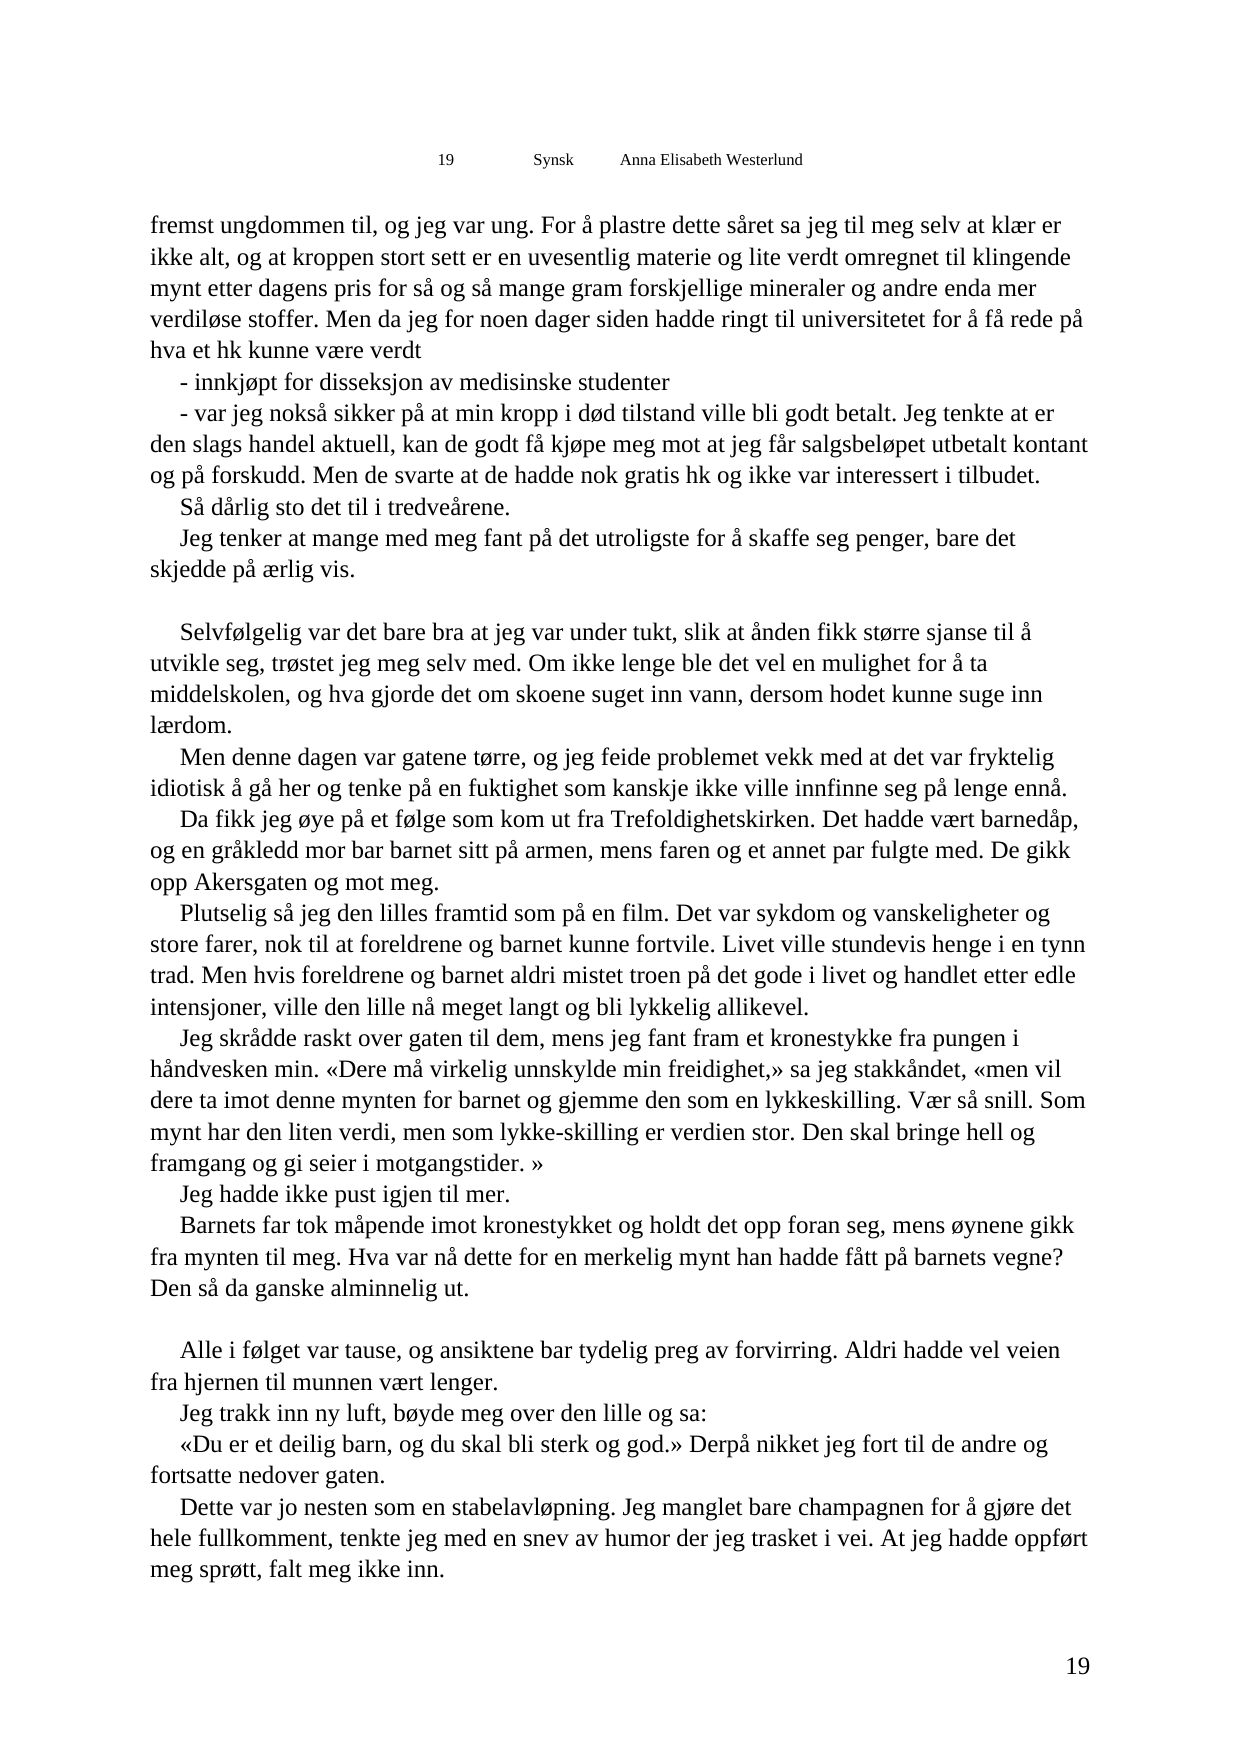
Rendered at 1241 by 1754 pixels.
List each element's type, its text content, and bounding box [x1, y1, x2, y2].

text Barnets far tok måpende imot kronestykket og holdt det opp foran seg, mens øynene gikk fra mynten til meg. Hva var nå dette for en merkelig mynt han hadde fått på barnets vegne? Den så da ganske almin­nelig ut. [150, 1209, 1090, 1303]
text - innkjøpt for disseksjon av medisinske studenter [150, 365, 1090, 396]
text Selvfølgelig var det bare bra at jeg var under tukt, slik at ånden fikk større sjanse til å utvikle seg, trøs­tet jeg meg selv med. Om ikke lenge ble det vel en mulighet for å ta middelskolen, og hva gjorde det om skoene suget inn vann, dersom hodet kunne suge inn lærdom. [150, 615, 1090, 740]
text Jeg hadde ikke pust igjen til mer. [150, 1178, 1090, 1209]
text Dette var jo nesten som en stabelavløpning. Jeg manglet bare champagnen for å gjøre det hele full­komment, tenkte jeg med en snev av humor der jeg trasket i vei. At jeg hadde oppført meg sprøtt, falt meg ikke inn. [150, 1490, 1090, 1584]
text Så dårlig sto det til i tredveårene. [150, 490, 1090, 521]
text Jeg tenker at mange med meg fant på det utroligste for å skaffe seg penger, bare det skjedde på ærlig vis. [150, 521, 1090, 584]
text fremst ungdommen til, og jeg var ung. For å plastre dette såret sa jeg til meg selv at klær er ikke alt, og at kroppen stort sett er en uvesentlig materie og lite verdt omregnet til klingende mynt etter dagens pris for så og så mange gram forskjel­lige mineraler og andre enda mer verdiløse stoffer. Men da jeg for noen dager siden hadde ringt til uni­versitetet for å få rede på hva et hk kunne være verdt [150, 209, 1090, 365]
text Da fikk jeg øye på et følge som kom ut fra Trefol­dighetskirken. Det hadde vært barnedåp, og en grå­kledd mor bar barnet sitt på armen, mens faren og et annet par fulgte med. De gikk opp Akersgaten og mot meg. [150, 803, 1090, 896]
text Men denne dagen var gatene tørre, og jeg feide pro­blemet vekk med at det var fryktelig idiotisk å gå her og tenke på en fuktighet som kanskje ikke ville innfinne seg på lenge ennå. [150, 740, 1090, 803]
text Jeg trakk inn ny luft, bøyde meg over den lille og sa: [150, 1396, 1090, 1428]
text Plutselig så jeg den lilles framtid som på en film. Det var sykdom og vanskeligheter og store farer, nok til at foreldrene og barnet kunne fortvile. Livet ville stundevis henge i en tynn trad. Men hvis foreldrene og barnet aldri mistet troen på det gode i livet og handlet etter edle intensjoner, ville den lille nå me­get langt og bli lykkelig allikevel. [150, 896, 1090, 1021]
text - var jeg nokså sikker på at min kropp i død tilstand ville bli godt betalt. Jeg tenkte at er den slags han­del aktuell, kan de godt få kjøpe meg mot at jeg får salgsbeløpet utbetalt kontant og på forskudd. Men de svarte at de hadde nok gratis hk og ikke var interessert i tilbudet. [150, 396, 1090, 490]
text Jeg skrådde raskt over gaten til dem, mens jeg fant fram et kronestykke fra pungen i håndvesken min. «Dere må virkelig unnskylde min freidighet,» sa jeg stakkåndet, «men vil dere ta imot denne mynten for barnet og gjemme den som en lykkeskilling. Vær så snill. Som mynt har den liten verdi, men som lykke-skilling er verdien stor. Den skal bringe hell og fram­gang og gi seier i motgangstider. » [150, 1021, 1090, 1178]
text «Du er et deilig barn, og du skal bli sterk og god.» Derpå nikket jeg fort til de andre og fortsatte ned­over gaten. [150, 1428, 1090, 1490]
text Alle i følget var tause, og ansiktene bar tydelig preg av forvirring. Aldri hadde vel veien fra hjernen til munnen vært lenger. [150, 1334, 1090, 1396]
